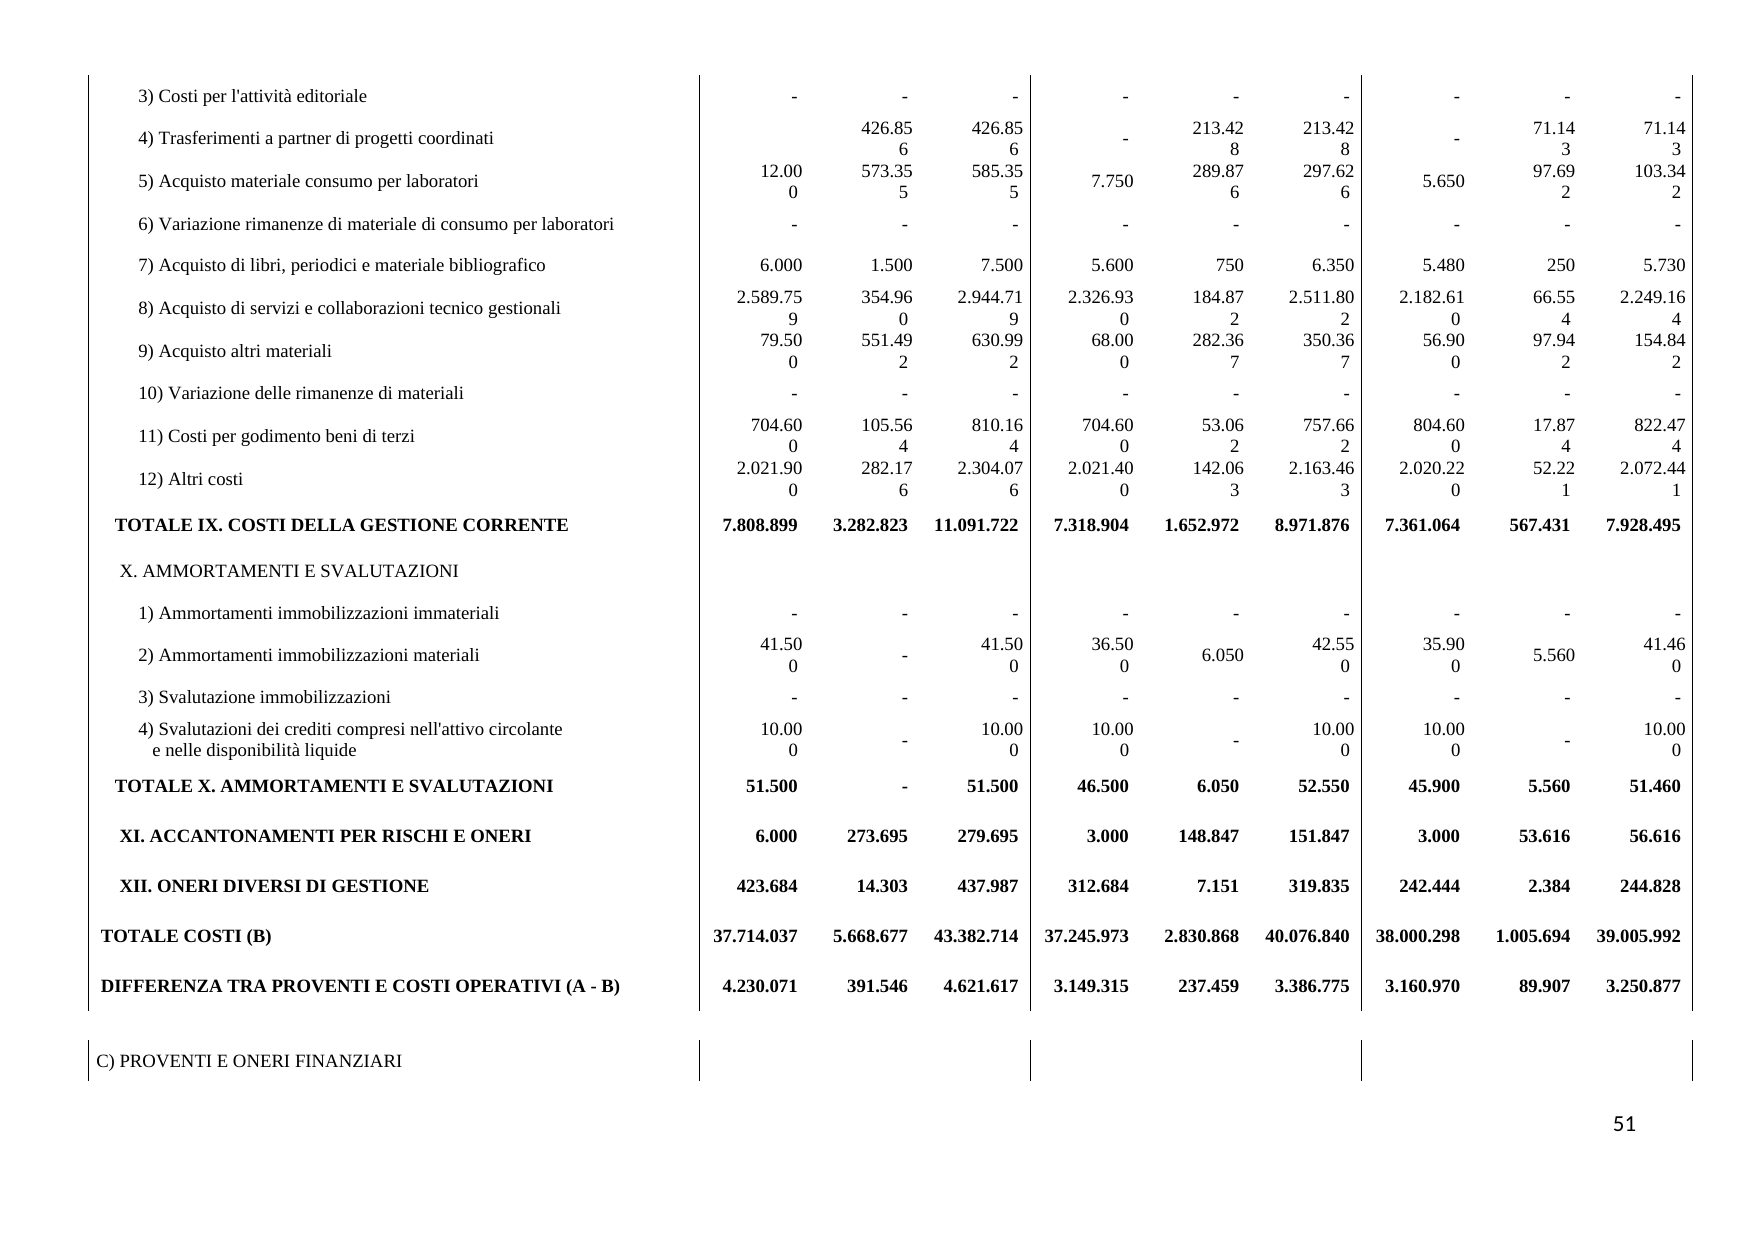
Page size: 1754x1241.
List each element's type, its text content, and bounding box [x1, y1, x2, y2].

table_cell 7.750 [1031, 160, 1141, 203]
table_cell 10.000 [1251, 718, 1361, 761]
table_cell - [1362, 676, 1472, 718]
table_cell 151.847 [1251, 811, 1361, 861]
table_header [1362, 1040, 1472, 1081]
table_cell 8) Acquisto di servizi e collaborazioni tecnico gestionali [89, 286, 699, 329]
table_cell 10.000 [1362, 718, 1472, 761]
table_cell 2.589.759 [700, 286, 809, 329]
table_cell 437.987 [920, 861, 1030, 911]
table_cell 17.874 [1472, 414, 1582, 457]
table_cell - [1141, 372, 1251, 414]
table_cell 7.808.899 [700, 500, 809, 550]
table_cell 7.500 [920, 244, 1030, 286]
table_cell - [1472, 718, 1582, 761]
table_cell 46.500 [1031, 761, 1141, 811]
table_cell 242.444 [1362, 861, 1472, 911]
table_header [1583, 1040, 1692, 1081]
table_cell 5.650 [1362, 160, 1472, 203]
table_cell X. AMMORTAMENTI E SVALUTAZIONI [89, 550, 699, 592]
table_cell 5) Acquisto materiale consumo per laboratori [89, 160, 699, 203]
table_cell - [810, 592, 920, 633]
table_cell - [1472, 592, 1582, 633]
table_cell 3) Svalutazione immobilizzazioni [89, 676, 699, 718]
table_cell 567.431 [1472, 500, 1582, 550]
table_header [920, 1040, 1030, 1081]
table_header C) PROVENTI E ONERI FINANZIARI [89, 1040, 699, 1081]
table_cell 804.600 [1362, 414, 1472, 457]
table_cell - [810, 75, 920, 117]
table_cell 51.460 [1583, 761, 1692, 811]
table_cell [700, 117, 809, 160]
table_cell - [700, 676, 809, 718]
table_cell 38.000.298 [1362, 911, 1472, 961]
table_cell 2.182.610 [1362, 286, 1472, 329]
table_cell 10.000 [1031, 718, 1141, 761]
table_cell 2.021.900 [700, 457, 809, 500]
table_cell 3) Costi per l'attività editoriale [89, 75, 699, 117]
table_cell 41.500 [920, 633, 1030, 676]
table_cell - [1031, 75, 1141, 117]
table_cell 103.342 [1583, 160, 1692, 203]
table_cell 2.304.076 [920, 457, 1030, 500]
table_cell 11.091.722 [920, 500, 1030, 550]
table_cell 237.459 [1141, 961, 1251, 1011]
table_cell 12) Altri costi [89, 457, 699, 500]
table_cell - [1583, 592, 1692, 633]
table_cell [1031, 550, 1141, 592]
table_cell 154.842 [1583, 329, 1692, 372]
table_cell - [810, 203, 920, 244]
table_cell [810, 550, 920, 592]
table_cell 750 [1141, 244, 1251, 286]
table_cell 3.282.823 [810, 500, 920, 550]
table_cell 53.062 [1141, 414, 1251, 457]
table_cell - [1251, 592, 1361, 633]
table_cell - [810, 761, 920, 811]
table_cell - [1362, 372, 1472, 414]
table_cell 41.500 [700, 633, 809, 676]
table_cell 89.907 [1472, 961, 1582, 1011]
table_cell - [1362, 75, 1472, 117]
table_cell 2.384 [1472, 861, 1582, 911]
table_cell 7.151 [1141, 861, 1251, 911]
table_cell - [920, 75, 1030, 117]
table_cell - [1472, 75, 1582, 117]
table_cell - [700, 372, 809, 414]
table_cell - [1472, 676, 1582, 718]
table_header [810, 1040, 920, 1081]
table_cell - [1031, 592, 1141, 633]
table_cell 757.662 [1251, 414, 1361, 457]
table_cell - [1472, 372, 1582, 414]
table_cell 105.564 [810, 414, 920, 457]
table_cell 14.303 [810, 861, 920, 911]
table_cell 68.000 [1031, 329, 1141, 372]
table_cell XI. ACCANTONAMENTI PER RISCHI E ONERI [89, 811, 699, 861]
table_cell 35.900 [1362, 633, 1472, 676]
table_cell 10.000 [700, 718, 809, 761]
table_cell 7.318.904 [1031, 500, 1141, 550]
table_cell - [1251, 372, 1361, 414]
table_cell 4) Trasferimenti a partner di progetti coordinati [89, 117, 699, 160]
table_cell [1583, 550, 1692, 592]
table_cell 10.000 [920, 718, 1030, 761]
table_cell 71.143 [1583, 117, 1692, 160]
table_cell 2.326.930 [1031, 286, 1141, 329]
table_cell 704.600 [700, 414, 809, 457]
table_cell - [1583, 372, 1692, 414]
table_cell - [920, 676, 1030, 718]
table_cell - [920, 203, 1030, 244]
table_cell - [1031, 676, 1141, 718]
table_cell 4.230.071 [700, 961, 809, 1011]
table_cell - [920, 372, 1030, 414]
table_cell 10) Variazione delle rimanenze di materiali [89, 372, 699, 414]
table_cell 282.367 [1141, 329, 1251, 372]
table_cell 585.355 [920, 160, 1030, 203]
table_cell 630.992 [920, 329, 1030, 372]
table_cell 6.000 [700, 811, 809, 861]
table_cell 250 [1472, 244, 1582, 286]
table_cell 6) Variazione rimanenze di materiale di consumo per laboratori [89, 203, 699, 244]
table_cell - [1141, 203, 1251, 244]
table_header [1141, 1040, 1251, 1081]
table_cell TOTALE IX. COSTI DELLA GESTIONE CORRENTE [89, 500, 699, 550]
table_cell 41.460 [1583, 633, 1692, 676]
table_cell - [1251, 676, 1361, 718]
table_cell 52.550 [1251, 761, 1361, 811]
table_cell 426.856 [810, 117, 920, 160]
table_cell 184.872 [1141, 286, 1251, 329]
table_cell 426.856 [920, 117, 1030, 160]
table_cell 354.960 [810, 286, 920, 329]
table_cell 4.621.617 [920, 961, 1030, 1011]
table_cell 97.692 [1472, 160, 1582, 203]
table_cell - [700, 75, 809, 117]
table_cell - [1583, 676, 1692, 718]
table_cell 2.944.719 [920, 286, 1030, 329]
table_cell 5.668.677 [810, 911, 920, 961]
table_cell 79.500 [700, 329, 809, 372]
table_cell 1.005.694 [1472, 911, 1582, 961]
table_header [1472, 1040, 1582, 1081]
table_cell [1472, 550, 1582, 592]
table_header [1031, 1040, 1141, 1081]
table_cell 312.684 [1031, 861, 1141, 911]
table_cell - [1472, 203, 1582, 244]
table_cell 1.652.972 [1141, 500, 1251, 550]
table_cell - [1362, 592, 1472, 633]
table_cell - [1141, 718, 1251, 761]
table_cell 3.000 [1362, 811, 1472, 861]
table_cell [1362, 550, 1472, 592]
table_cell 3.000 [1031, 811, 1141, 861]
table_cell 3.149.315 [1031, 961, 1141, 1011]
table_cell TOTALE COSTI (B) [89, 911, 699, 961]
table_cell 391.546 [810, 961, 920, 1011]
table_cell 319.835 [1251, 861, 1361, 911]
table_cell - [1141, 75, 1251, 117]
table_cell 5.560 [1472, 761, 1582, 811]
table_cell 6.350 [1251, 244, 1361, 286]
table_cell 6.050 [1141, 633, 1251, 676]
table_cell - [810, 676, 920, 718]
table_cell 5.730 [1583, 244, 1692, 286]
table_cell 2.072.441 [1583, 457, 1692, 500]
table_cell 8.971.876 [1251, 500, 1361, 550]
table_cell 51.500 [700, 761, 809, 811]
table_cell 12.000 [700, 160, 809, 203]
table_cell - [1031, 117, 1141, 160]
table_cell 273.695 [810, 811, 920, 861]
table_cell 53.616 [1472, 811, 1582, 861]
table_cell 822.474 [1583, 414, 1692, 457]
table_cell 244.828 [1583, 861, 1692, 911]
table_cell 142.063 [1141, 457, 1251, 500]
table_cell - [1141, 592, 1251, 633]
table_cell DIFFERENZA TRA PROVENTI E COSTI OPERATIVI (A - B) [89, 961, 699, 1011]
table_header [700, 1040, 809, 1081]
table_cell - [810, 633, 920, 676]
table_cell - [1031, 372, 1141, 414]
table_cell - [810, 718, 920, 761]
table_cell 43.382.714 [920, 911, 1030, 961]
table_cell TOTALE X. AMMORTAMENTI E SVALUTAZIONI [89, 761, 699, 811]
table_cell 282.176 [810, 457, 920, 500]
table_cell 5.560 [1472, 633, 1582, 676]
table_cell 56.616 [1583, 811, 1692, 861]
table_cell 2.020.220 [1362, 457, 1472, 500]
table_cell [1251, 550, 1361, 592]
table_cell 2.249.164 [1583, 286, 1692, 329]
table_cell - [1583, 75, 1692, 117]
table_cell 37.714.037 [700, 911, 809, 961]
table_cell - [1251, 75, 1361, 117]
table_cell 6.050 [1141, 761, 1251, 811]
table_cell 279.695 [920, 811, 1030, 861]
table_cell 71.143 [1472, 117, 1582, 160]
table_cell 2) Ammortamenti immobilizzazioni materiali [89, 633, 699, 676]
table_cell - [1362, 203, 1472, 244]
table_cell 2.163.463 [1251, 457, 1361, 500]
table_cell 66.554 [1472, 286, 1582, 329]
table_cell 42.550 [1251, 633, 1361, 676]
table_cell 7.361.064 [1362, 500, 1472, 550]
table_cell 3.250.877 [1583, 961, 1692, 1011]
table_cell 7.928.495 [1583, 500, 1692, 550]
table_cell 148.847 [1141, 811, 1251, 861]
table_cell 573.355 [810, 160, 920, 203]
table_cell - [700, 203, 809, 244]
table_cell 1) Ammortamenti immobilizzazioni immateriali [89, 592, 699, 633]
table_cell 97.942 [1472, 329, 1582, 372]
table_cell 5.600 [1031, 244, 1141, 286]
table_cell 289.876 [1141, 160, 1251, 203]
table_cell 297.626 [1251, 160, 1361, 203]
table_cell 4) Svalutazioni dei crediti compresi nell'attivo circolante e nelle disponibilità liquide [89, 718, 699, 761]
table_cell 350.367 [1251, 329, 1361, 372]
table_cell XII. ONERI DIVERSI DI GESTIONE [89, 861, 699, 911]
table_cell 810.164 [920, 414, 1030, 457]
table_cell 36.500 [1031, 633, 1141, 676]
table_cell 3.386.775 [1251, 961, 1361, 1011]
table_cell - [1251, 203, 1361, 244]
table_cell 11) Costi per godimento beni di terzi [89, 414, 699, 457]
table_cell [700, 550, 809, 592]
table_cell - [1031, 203, 1141, 244]
table_cell 9) Acquisto altri materiali [89, 329, 699, 372]
table_cell 51.500 [920, 761, 1030, 811]
table_cell - [810, 372, 920, 414]
table_cell 5.480 [1362, 244, 1472, 286]
table_cell 39.005.992 [1583, 911, 1692, 961]
table_cell - [1362, 117, 1472, 160]
table_cell 704.600 [1031, 414, 1141, 457]
table_cell 423.684 [700, 861, 809, 911]
table_cell 40.076.840 [1251, 911, 1361, 961]
table_cell 37.245.973 [1031, 911, 1141, 961]
table_cell 10.000 [1583, 718, 1692, 761]
table_cell 213.428 [1141, 117, 1251, 160]
table_cell - [700, 592, 809, 633]
table_header [1251, 1040, 1361, 1081]
table_cell 6.000 [700, 244, 809, 286]
table_cell 7) Acquisto di libri, periodici e materiale bibliografico [89, 244, 699, 286]
table_cell - [1141, 676, 1251, 718]
table_cell 2.021.400 [1031, 457, 1141, 500]
table_cell 1.500 [810, 244, 920, 286]
table_cell - [920, 592, 1030, 633]
table_cell 213.428 [1251, 117, 1361, 160]
table_cell - [1583, 203, 1692, 244]
table_cell 3.160.970 [1362, 961, 1472, 1011]
table_cell [920, 550, 1030, 592]
table_cell 52.221 [1472, 457, 1582, 500]
table_cell 551.492 [810, 329, 920, 372]
table_cell 2.511.802 [1251, 286, 1361, 329]
table_cell 2.830.868 [1141, 911, 1251, 961]
table_cell 45.900 [1362, 761, 1472, 811]
table_cell [1141, 550, 1251, 592]
table_cell 56.900 [1362, 329, 1472, 372]
